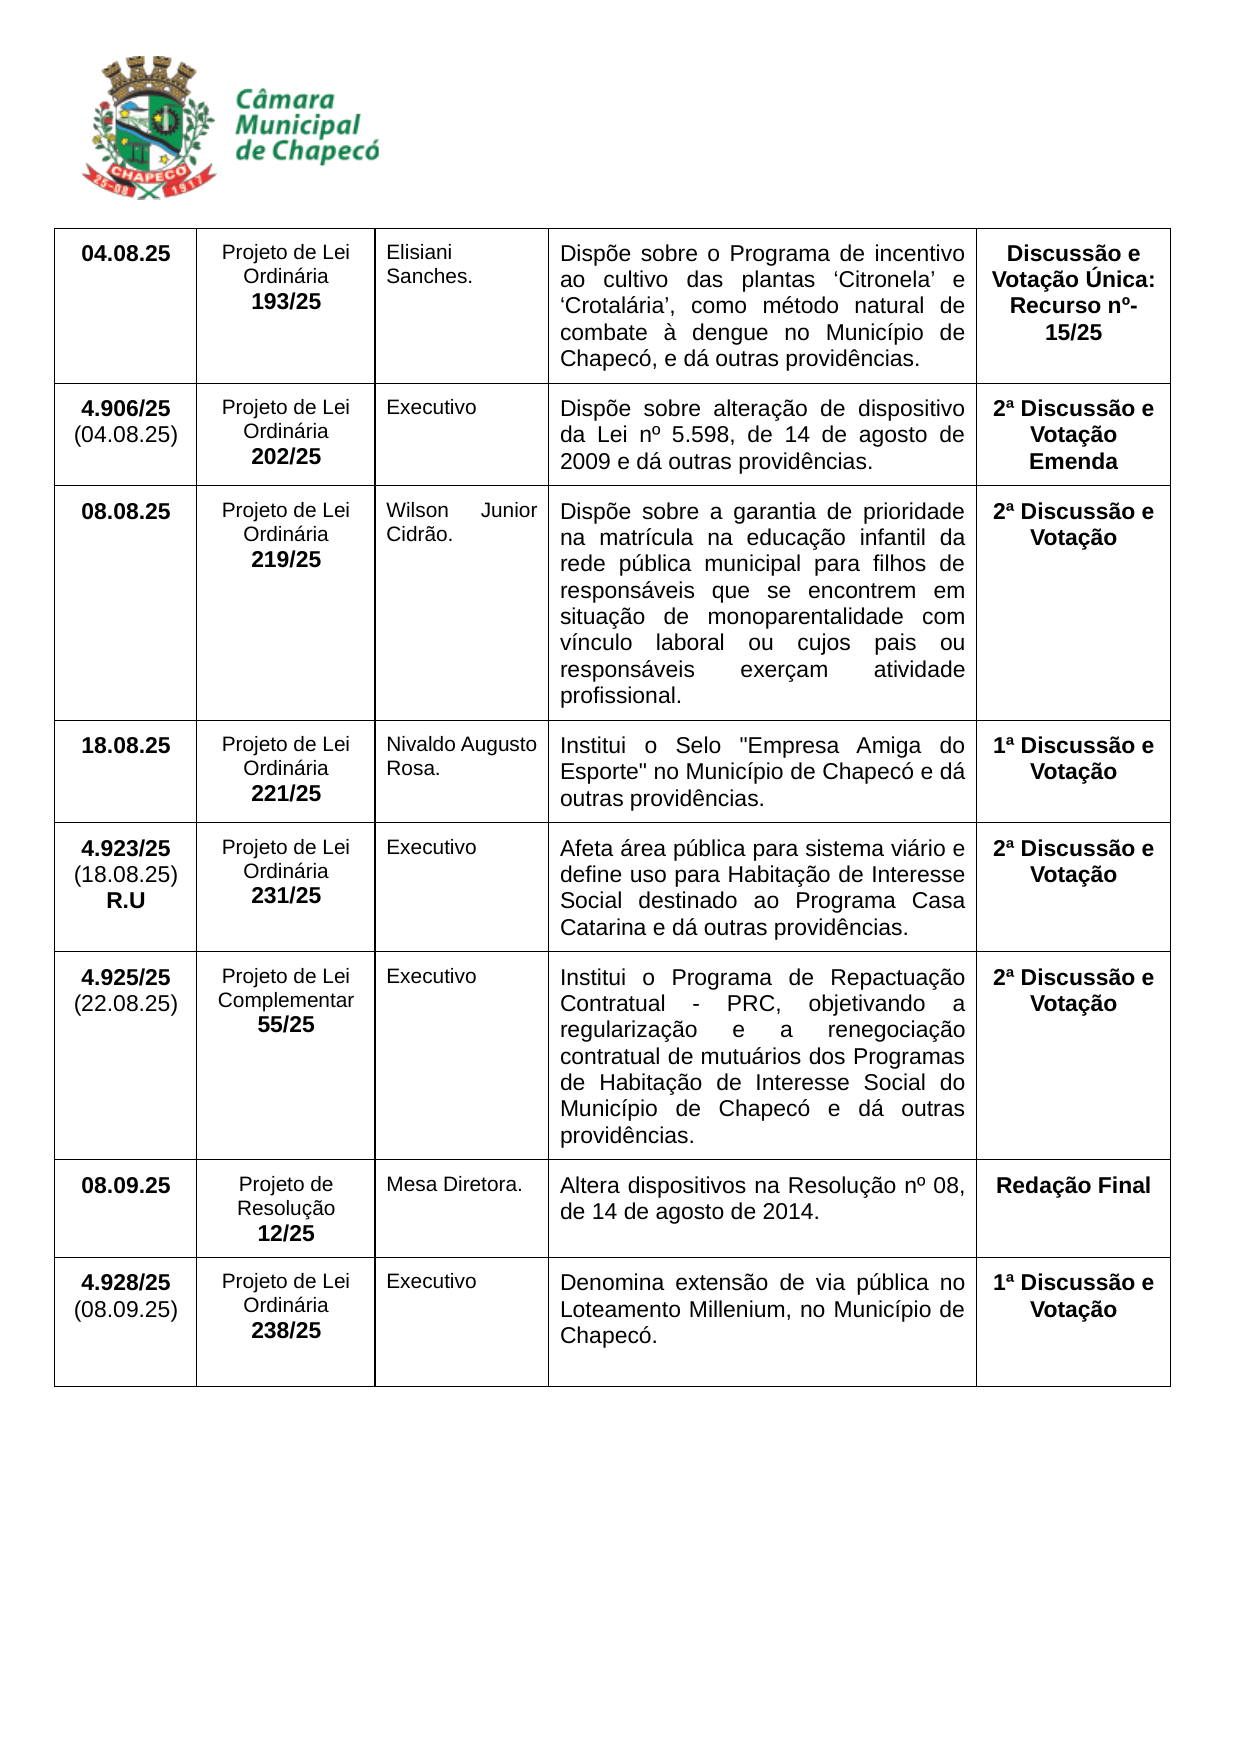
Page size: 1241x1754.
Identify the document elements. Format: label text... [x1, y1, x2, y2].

table_cell Executivo [376, 823, 548, 951]
table_cell 4.925/25 (22.08.25) [55, 952, 196, 1159]
table_cell Denomina extensão de via pública no Loteamento Millenium, no Município de Chapecó. [549, 1258, 976, 1386]
table_cell Executivo [376, 952, 548, 1159]
table_cell 2ª Discussão e Votação [977, 486, 1170, 720]
table_cell Redação Final [977, 1160, 1170, 1257]
table_cell Projeto de Lei Ordinária 238/25 [197, 1258, 374, 1386]
table_cell Dispõe sobre o Programa de incentivo ao cultivo das plantas ‘Citronela’ e ‘Crotalária’, como método natural de combate à dengue no Município de Chapecó, e dá outras providências. [549, 229, 976, 383]
table_cell Afeta área pública para sistema viário e define uso para Habitação de Interesse Social destinado ao Programa Casa Catarina e dá outras providências. [549, 823, 976, 951]
table_cell 4.928/25 (08.09.25) [55, 1258, 196, 1386]
table_cell Projeto de Lei Ordinária 202/25 [197, 384, 374, 485]
table_cell 4.923/25 (18.08.25) R.U [55, 823, 196, 951]
table_cell Wilson Junior Cidrão. [376, 486, 548, 720]
table_cell Projeto de Lei Ordinária 219/25 [197, 486, 374, 720]
table_cell Elisiani Sanches. [376, 229, 548, 383]
table_cell 08.08.25 [55, 486, 196, 720]
table_cell 4.906/25 (04.08.25) [55, 384, 196, 485]
table_cell Dispõe sobre a garantia de prioridade na matrícula na educação infantil da rede pública municipal para filhos de responsáveis que se encontrem em situação de monoparentalidade com vínculo laboral ou cujos pais ou responsáveis exerçam atividade profissional. [549, 486, 976, 720]
picture [81, 56, 379, 200]
table_cell Executivo [376, 384, 548, 485]
table_cell Projeto de Lei Ordinária 231/25 [197, 823, 374, 951]
table_cell Projeto de Lei Ordinária 221/25 [197, 721, 374, 822]
table_cell 08.09.25 [55, 1160, 196, 1257]
table_cell Mesa Diretora. [376, 1160, 548, 1257]
table_cell Institui o Programa de Repactuação Contratual - PRC, objetivando a regularização e a renegociação contratual de mutuários dos Programas de Habitação de Interesse Social do Município de Chapecó e dá outras providências. [549, 952, 976, 1159]
table_cell 1ª Discussão e Votação [977, 1258, 1170, 1386]
table_cell Projeto de Resolução 12/25 [197, 1160, 374, 1257]
table_cell 04.08.25 [55, 229, 196, 383]
table_cell 2ª Discussão e Votação [977, 823, 1170, 951]
table_cell Altera dispositivos na Resolução nº 08, de 14 de agosto de 2014. [549, 1160, 976, 1257]
table_cell Discussão e Votação Única: Recurso nº- 15/25 [977, 229, 1170, 383]
table_cell 2ª Discussão e Votação Emenda [977, 384, 1170, 485]
table_cell Dispõe sobre alteração de dispositivo da Lei nº 5.598, de 14 de agosto de 2009 e dá outras providências. [549, 384, 976, 485]
table_cell Executivo [376, 1258, 548, 1386]
table_cell 1ª Discussão e Votação [977, 721, 1170, 822]
table_cell Institui o Selo "Empresa Amiga do Esporte" no Município de Chapecó e dá outras providências. [549, 721, 976, 822]
table_cell Projeto de Lei Complementar 55/25 [197, 952, 374, 1159]
table_cell Nivaldo Augusto Rosa. [376, 721, 548, 822]
table_cell 2ª Discussão e Votação [977, 952, 1170, 1159]
table_cell 18.08.25 [55, 721, 196, 822]
table_cell Projeto de Lei Ordinária 193/25 [197, 229, 374, 383]
